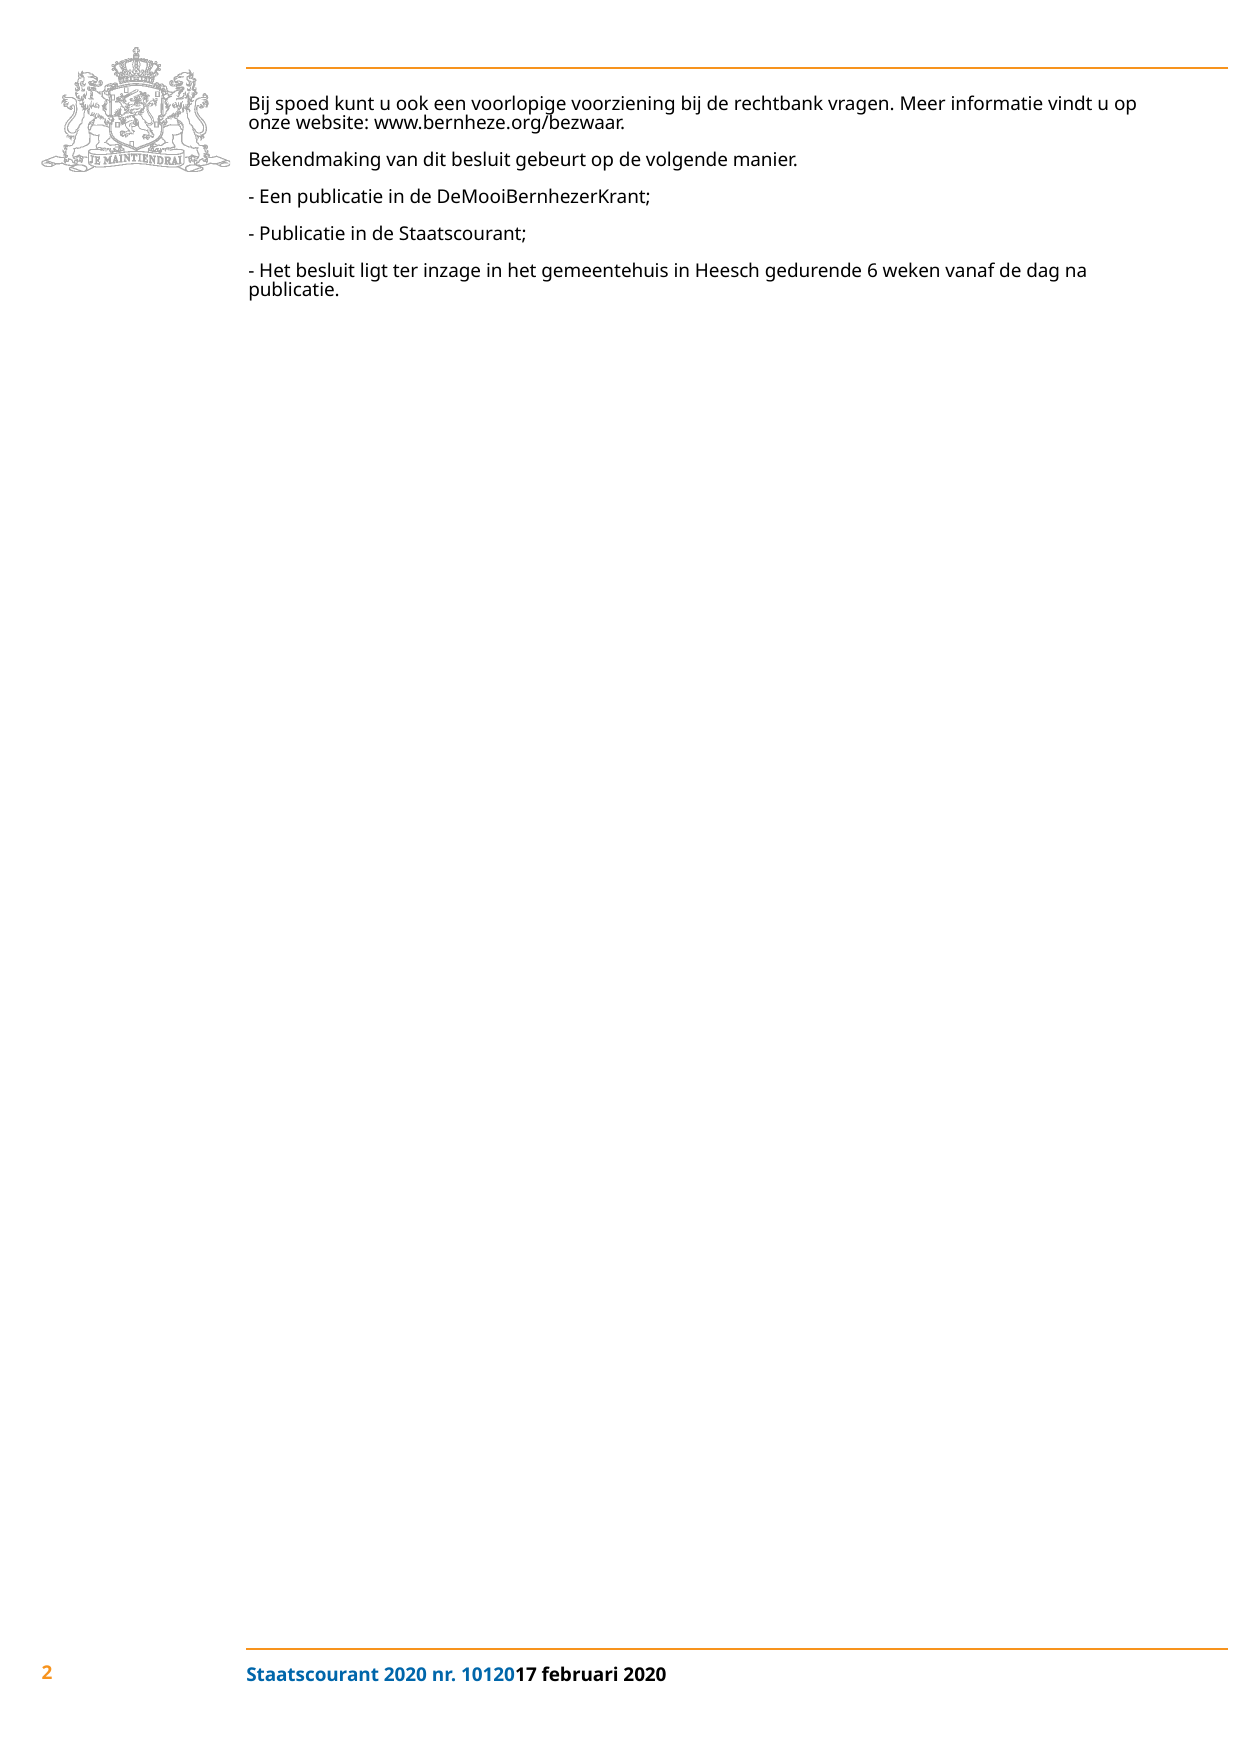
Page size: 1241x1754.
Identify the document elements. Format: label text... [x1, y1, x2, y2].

text Bij spoed kunt u ook een voorlopige voorziening bij de rechtbank vragen. Meer informatie vindt u op onze website: www.bernheze.org/bezwaar. [248, 95, 1152, 133]
text - Publicatie in de Staatscourant; [248, 225, 1152, 244]
text Bekendmaking van dit besluit gebeurt op de volgende manier. [248, 151, 1152, 170]
text - Een publicatie in de DeMooiBernhezerKrant; [248, 188, 1152, 207]
picture [41, 47, 231, 172]
text - Het besluit ligt ter inzage in het gemeentehuis in Heesch gedurende 6 weken vanaf de dag na publicatie. [248, 262, 1152, 301]
